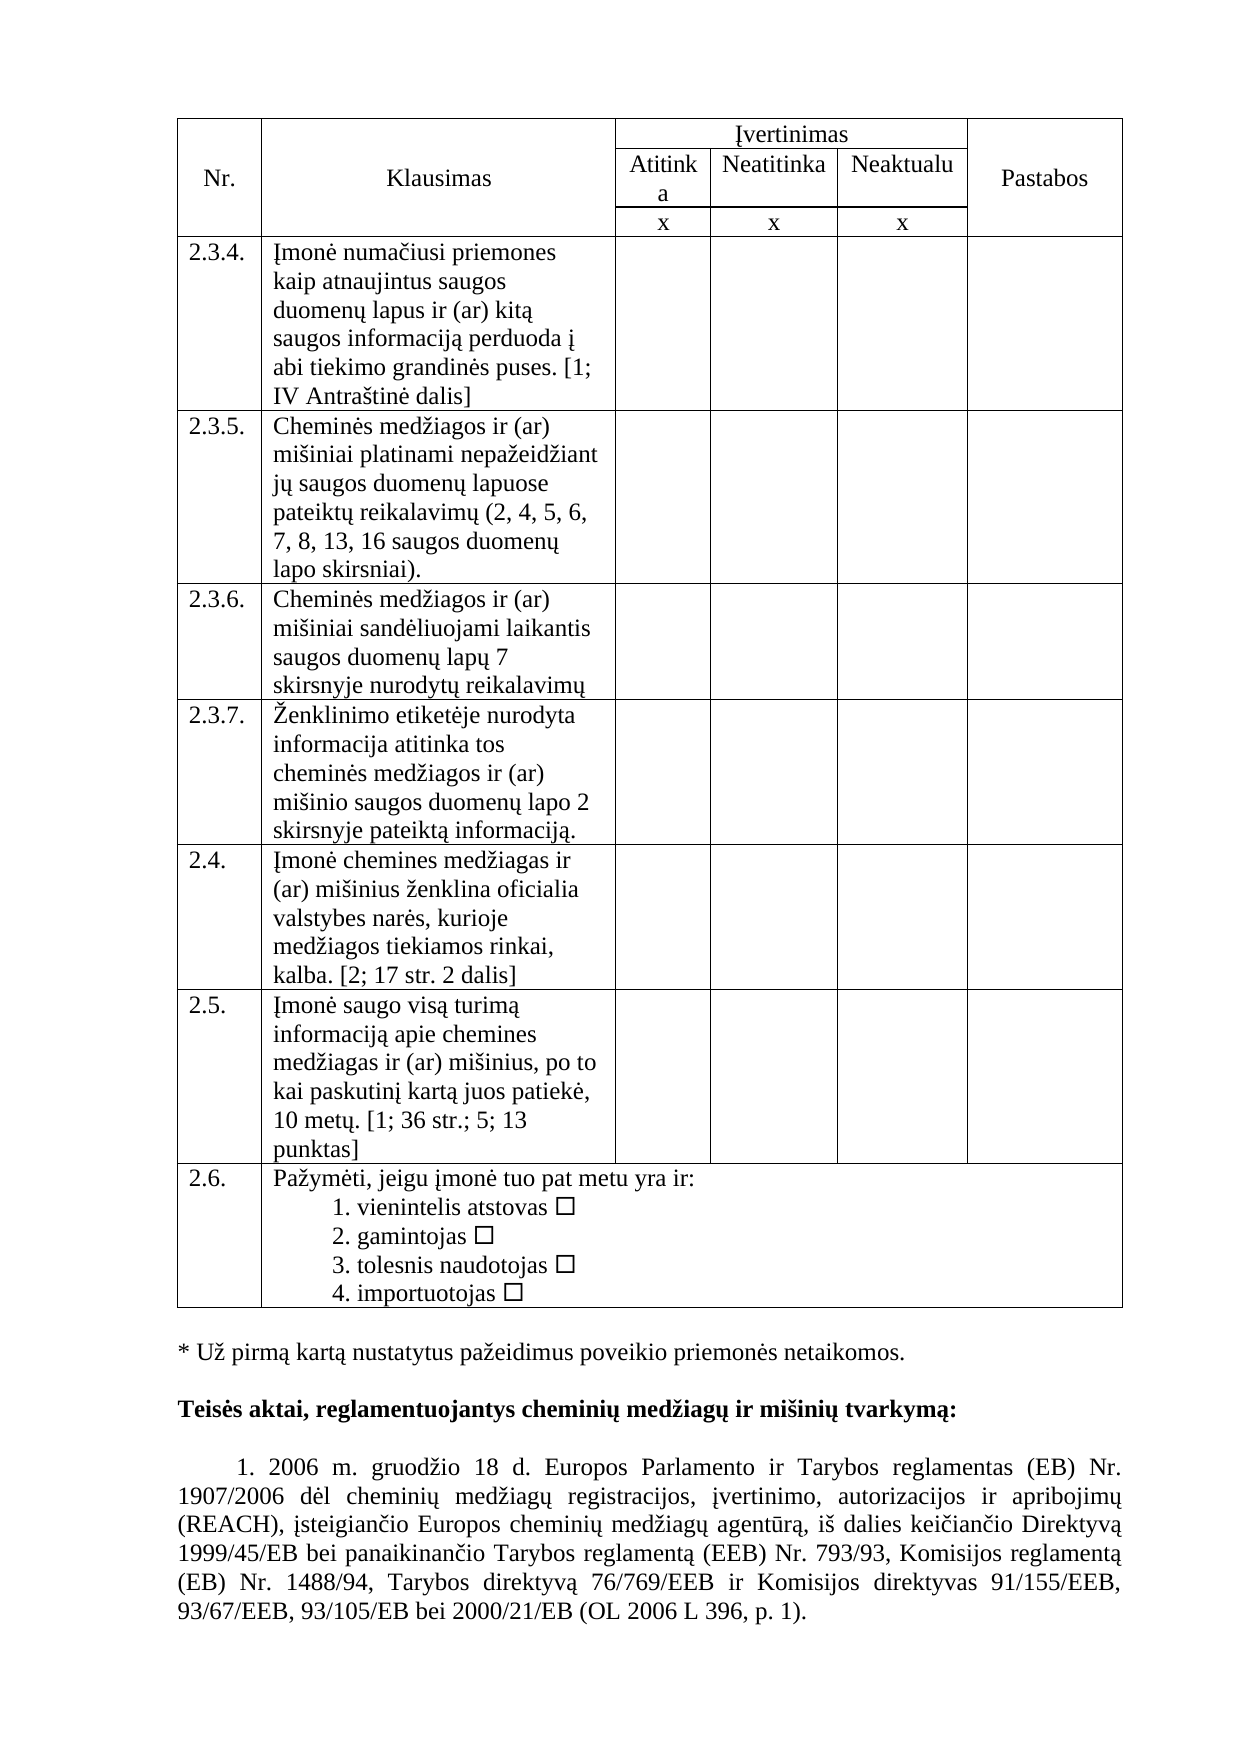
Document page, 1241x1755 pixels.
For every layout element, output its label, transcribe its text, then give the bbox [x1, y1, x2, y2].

table_cell 2.3.6. [178, 584, 261, 699]
table_cell [711, 845, 837, 989]
table_cell [616, 990, 710, 1162]
table_cell [1035, 1164, 1122, 1307]
table_header Pastabos [968, 119, 1122, 236]
table_cell x [711, 208, 837, 236]
table_cell [838, 237, 967, 410]
table_header Klausimas [262, 119, 615, 236]
table_cell 2.4. [178, 845, 261, 989]
table_cell Įmonė saugo visą turimą informaciją apie chemines medžiagas ir (ar) mišinius, po to kai paskutinį kartą juos patiekė, 10 metų. [1; 36 str.; 5; 13 punktas] [262, 990, 615, 1162]
table_cell [968, 411, 1122, 583]
table_cell [838, 700, 967, 844]
table_cell 2.5. [178, 990, 261, 1162]
table_cell [968, 990, 1122, 1162]
table_cell [838, 411, 967, 583]
table_cell [838, 584, 967, 699]
text 1. 2006 m. gruodžio 18 d. Europos Parlamento ir Tarybos reglamentas (EB) Nr. 1907/2006 dėl cheminių medžiagų registracijos, įvertinimo, autorizacijos ir apribojimų (REACH), įsteigiančio Europos cheminių medžiagų agentūrą, iš dalies keičiančio Direktyvą 1999/45/EB bei panaikinančio Tarybos reglamentą (EEB) Nr. 793/93, Komisijos reglamentą (EB) Nr. 1488/94, Tarybos direktyvą 76/769/EEB ir Komisijos direktyvas 91/155/EEB, 93/67/EEB, 93/105/EB bei 2000/21/EB (OL 2006 L 396, p. 1). [177, 1452, 1122, 1624]
table_cell [616, 700, 710, 844]
text * Už pirmą kartą nustatytus pažeidimus poveikio priemonės netaikomos. [177, 1337, 1122, 1366]
table_cell Įmonė chemines medžiagas ir (ar) mišinius ženklina oficialia valstybes narės, kurioje medžiagos tiekiamos rinkai, kalba. [2; 17 str. 2 dalis] [262, 845, 615, 989]
table_cell 2.6. [178, 1164, 261, 1307]
table_cell Ženklinimo etiketėje nurodyta informacija atitinka tos cheminės medžiagos ir (ar) mišinio saugos duomenų lapo 2 skirsnyje pateiktą informaciją. [262, 700, 615, 844]
table_cell [711, 411, 837, 583]
table_cell Cheminės medžiagos ir (ar) mišiniai sandėliuojami laikantis saugos duomenų lapų 7 skirsnyje nurodytų reikalavimų [262, 584, 615, 699]
table_cell [968, 700, 1122, 844]
table_cell Neatitinka [711, 149, 837, 206]
table_cell 2.3.7. [178, 700, 261, 844]
table_cell [711, 237, 837, 410]
table_cell 2.3.5. [178, 411, 261, 583]
table_cell [616, 411, 710, 583]
table_cell [616, 237, 710, 410]
table_cell [616, 584, 710, 699]
table_cell [711, 990, 837, 1162]
table_cell [968, 584, 1122, 699]
table_cell Atitinka [616, 149, 710, 206]
table_cell [842, 1164, 929, 1307]
table_cell 2.3.4. [178, 237, 261, 410]
table_cell [711, 700, 837, 844]
table_cell Pažymėti, jeigu įmonė tuo pat metu yra ir: 1. vienintelis atstovas [] 2. gamintojas [] 3. tolesnis naudotojas [] 4. importuotojas [] [262, 1164, 842, 1307]
table_cell x [616, 208, 710, 236]
table_cell [967, 1164, 1035, 1307]
table_header Nr. [178, 119, 261, 236]
table_cell [838, 845, 967, 989]
table_cell [711, 584, 837, 699]
table_cell Įmonė numačiusi priemones kaip atnaujintus saugos duomenų lapus ir (ar) kitą saugos informaciją perduoda į abi tiekimo grandinės puses. [1; IV Antraštinė dalis] [262, 237, 615, 410]
table_cell [838, 990, 967, 1162]
table_cell [929, 1164, 967, 1307]
table_cell [616, 845, 710, 989]
table_cell Cheminės medžiagos ir (ar) mišiniai platinami nepažeidžiant jų saugos duomenų lapuose pateiktų reikalavimų (2, 4, 5, 6, 7, 8, 13, 16 saugos duomenų lapo skirsniai). [262, 411, 615, 583]
table_cell [968, 237, 1122, 410]
table_cell Neaktualu [838, 149, 967, 206]
table_header Įvertinimas [616, 119, 967, 148]
table_cell [968, 845, 1122, 989]
table_cell x [838, 208, 967, 236]
text Teisės aktai, reglamentuojantys cheminių medžiagų ir mišinių tvarkymą: [177, 1394, 1122, 1423]
